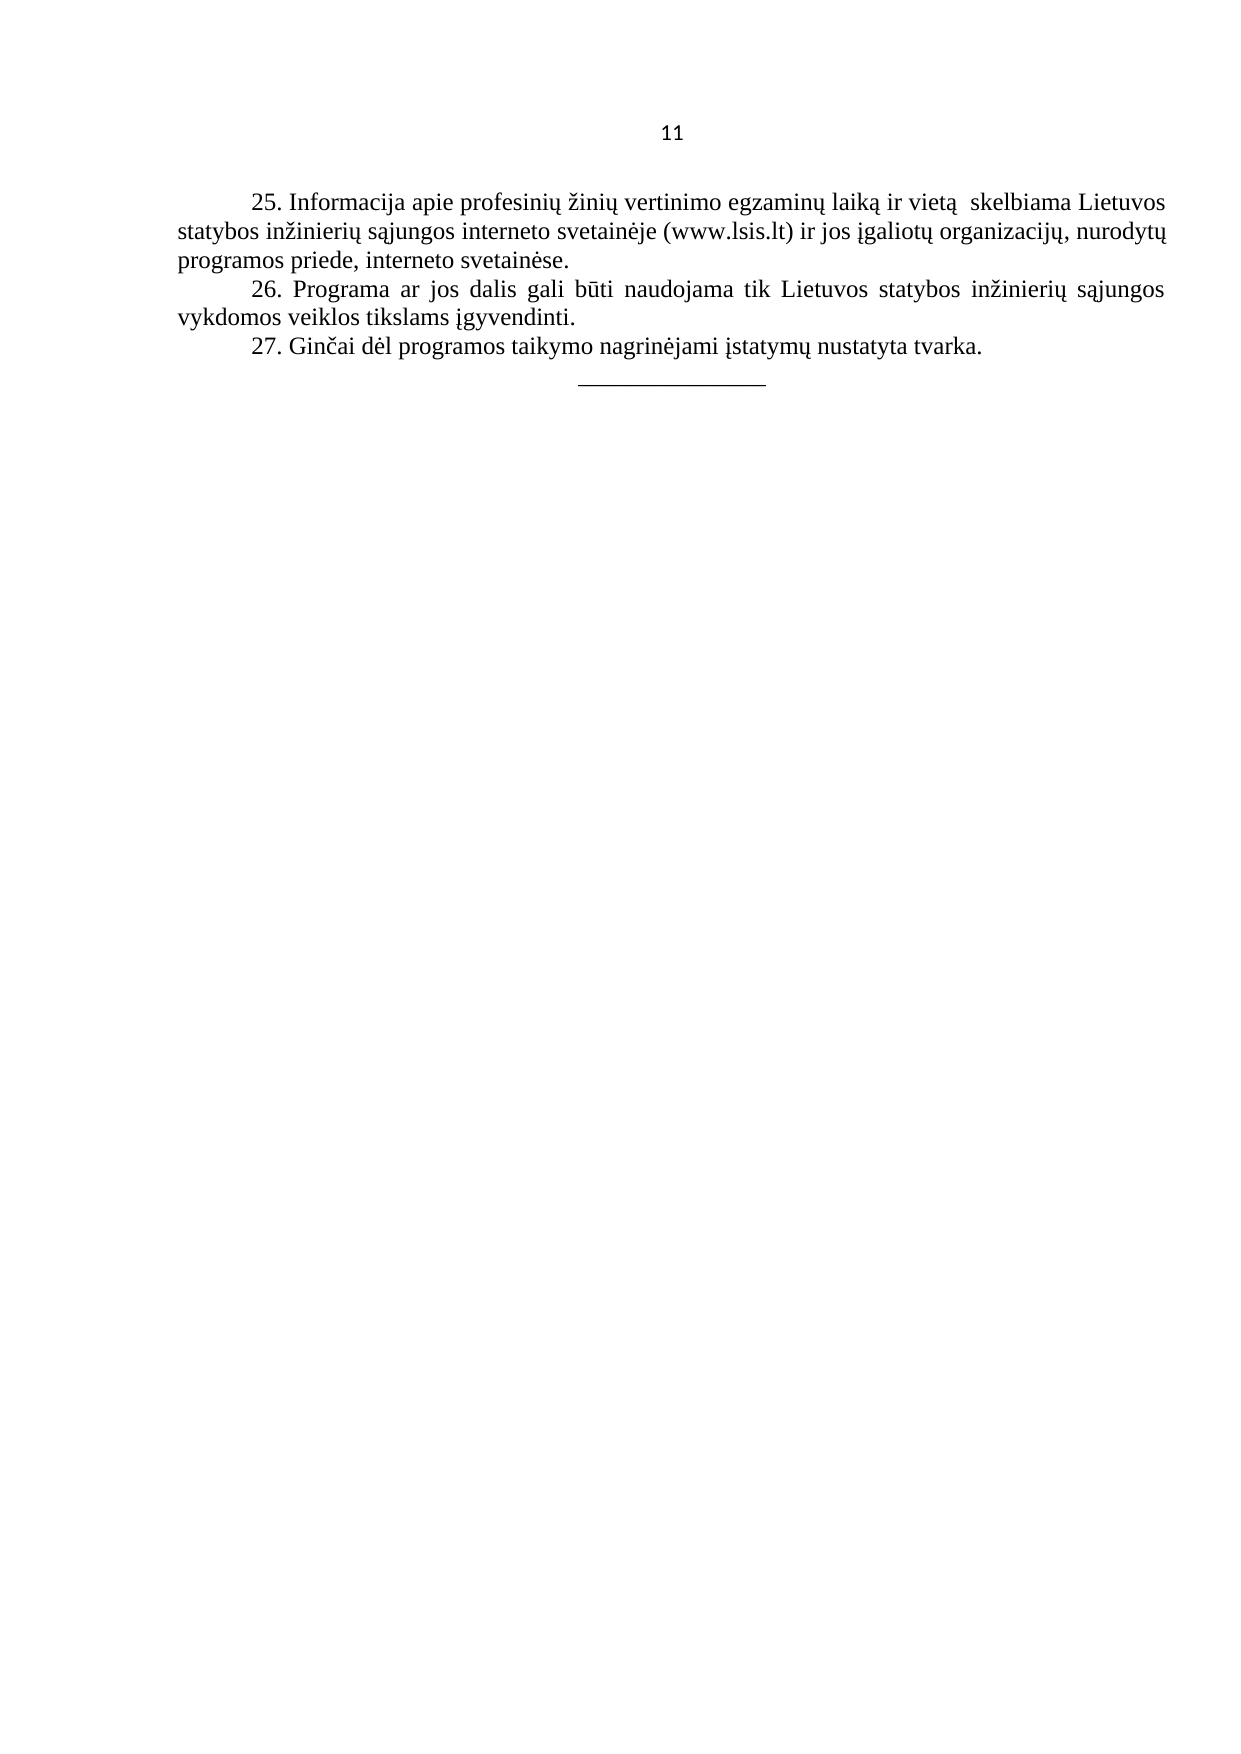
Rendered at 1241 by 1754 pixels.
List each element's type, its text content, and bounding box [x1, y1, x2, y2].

text _______________ [177, 360, 1166, 389]
text 26. Programa ar jos dalis gali būti naudojama tik Lietuvos statybos inžinierių sąjungos vykdomos veiklos tikslams įgyvendinti. [177, 274, 1166, 331]
text 27. Ginčai dėl programos taikymo nagrinėjami įstatymų nustatyta tvarka. [177, 331, 1166, 360]
text 25. Informacija apie profesinių žinių vertinimo egzaminų laiką ir vietą skelbiama Lietuvos statybos inžinierių sąjungos interneto svetainėje (www.lsis.lt) ir jos įgaliotų organizacijų, nurodytų programos priede, interneto svetainėse. [177, 187, 1166, 274]
